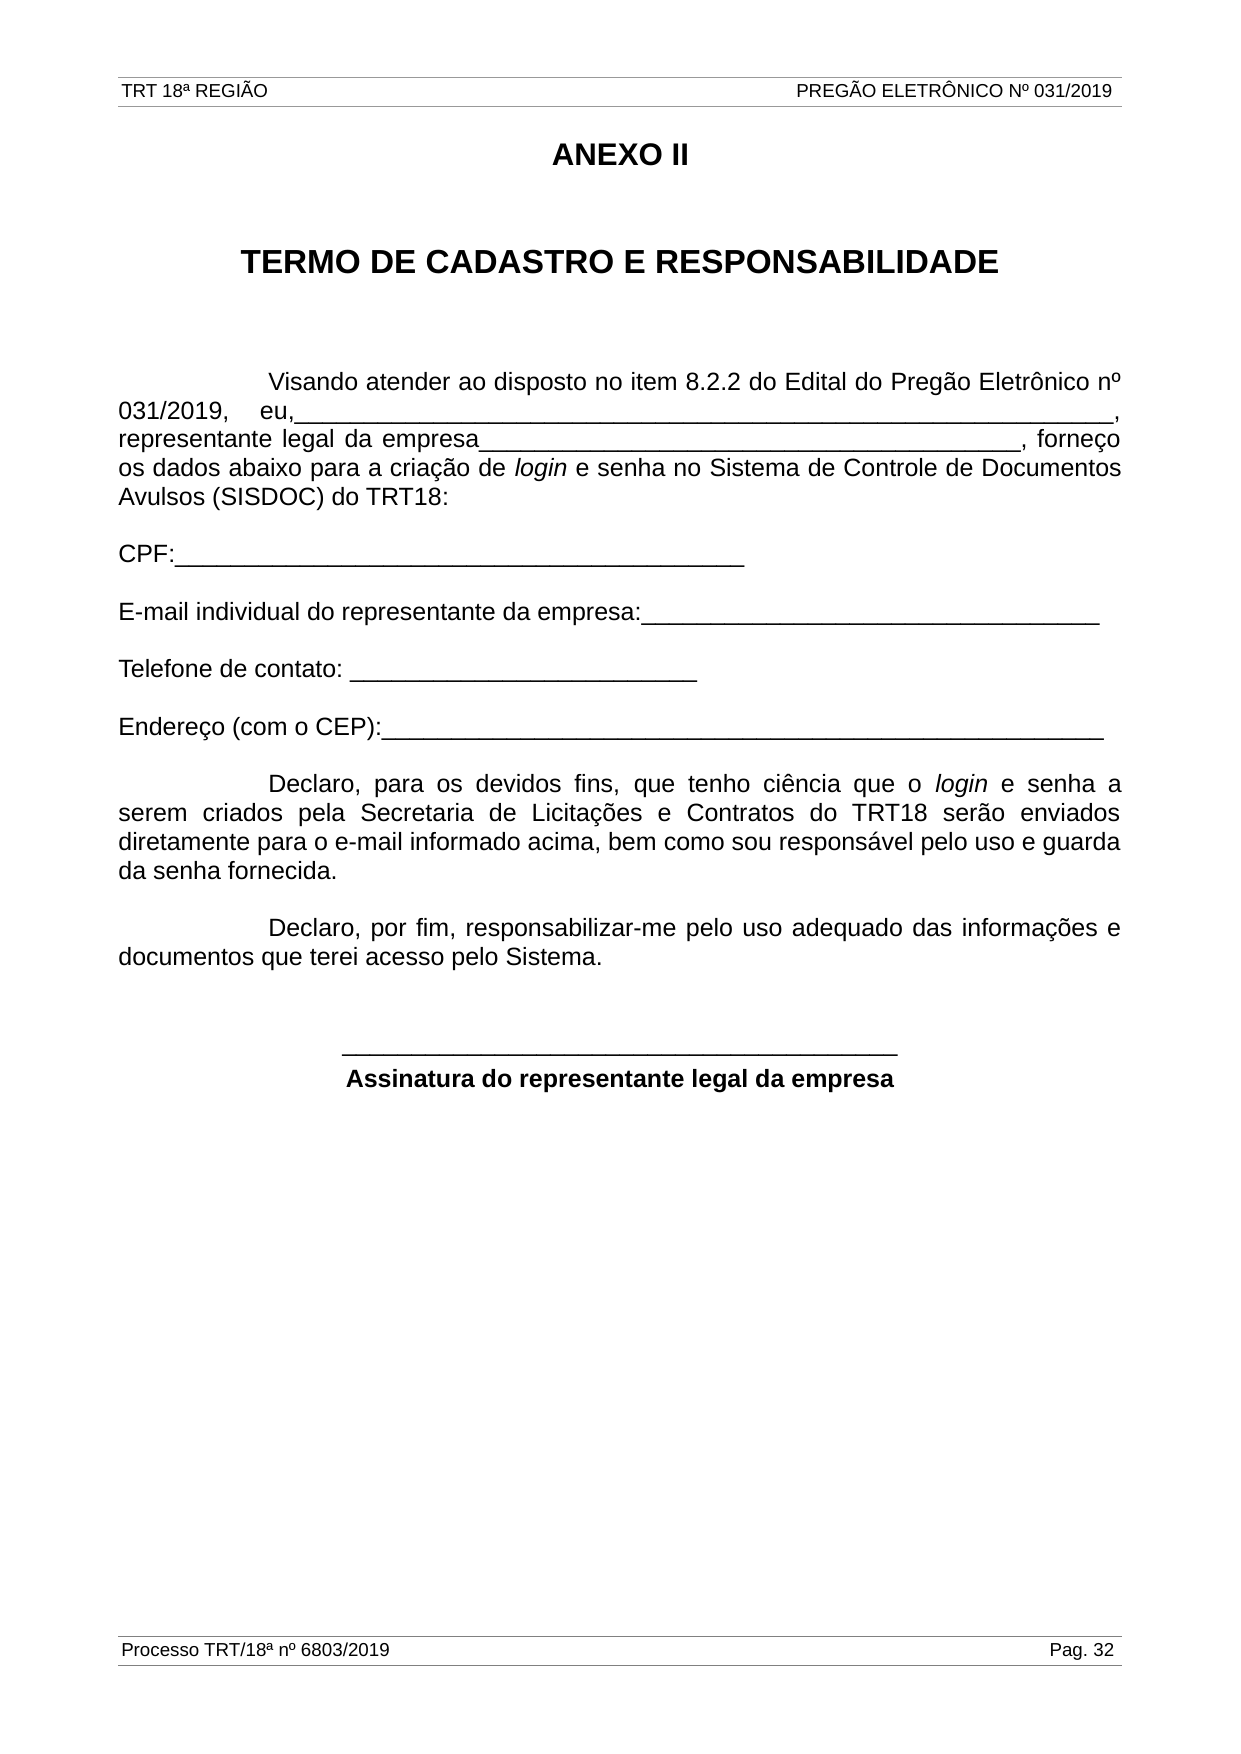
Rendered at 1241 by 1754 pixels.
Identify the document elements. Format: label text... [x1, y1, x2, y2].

text Assinatura do representante legal da empresa [118, 1057, 1122, 1092]
text Telefone de contato: _________________________ [118, 654, 1122, 683]
text ________________________________________ [118, 1028, 1122, 1057]
text E-mail individual do representante da empresa:_________________________________ [118, 597, 1122, 626]
text Visando atender ao disposto no item 8.2.2 do Edital do Pregão Eletrônico nº 031/2019, eu,___________________________________________________________, representante legal da empresa_______________________________________, forneço os dados abaixo para a criação de login e senha no Sistema de Controle de Documentos Avulsos (SISDOC) do TRT18: [118, 367, 1122, 511]
text TERMO DE CADASTRO E RESPONSABILIDADE [118, 242, 1122, 281]
text CPF:_________________________________________ [118, 539, 1122, 568]
text ANEXO II [118, 136, 1122, 171]
text Endereço (com o CEP):____________________________________________________ [118, 712, 1122, 741]
text Declaro, por fim, responsabilizar-me pelo uso adequado das informações e documentos que terei acesso pelo Sistema. [118, 913, 1122, 971]
text Declaro, para os devidos fins, que tenho ciência que o login e senha a serem criados pela Secretaria de Licitações e Contratos do TRT18 serão enviados diretamente para o e-mail informado acima, bem como sou responsável pelo uso e guarda da senha fornecida. [118, 769, 1122, 884]
